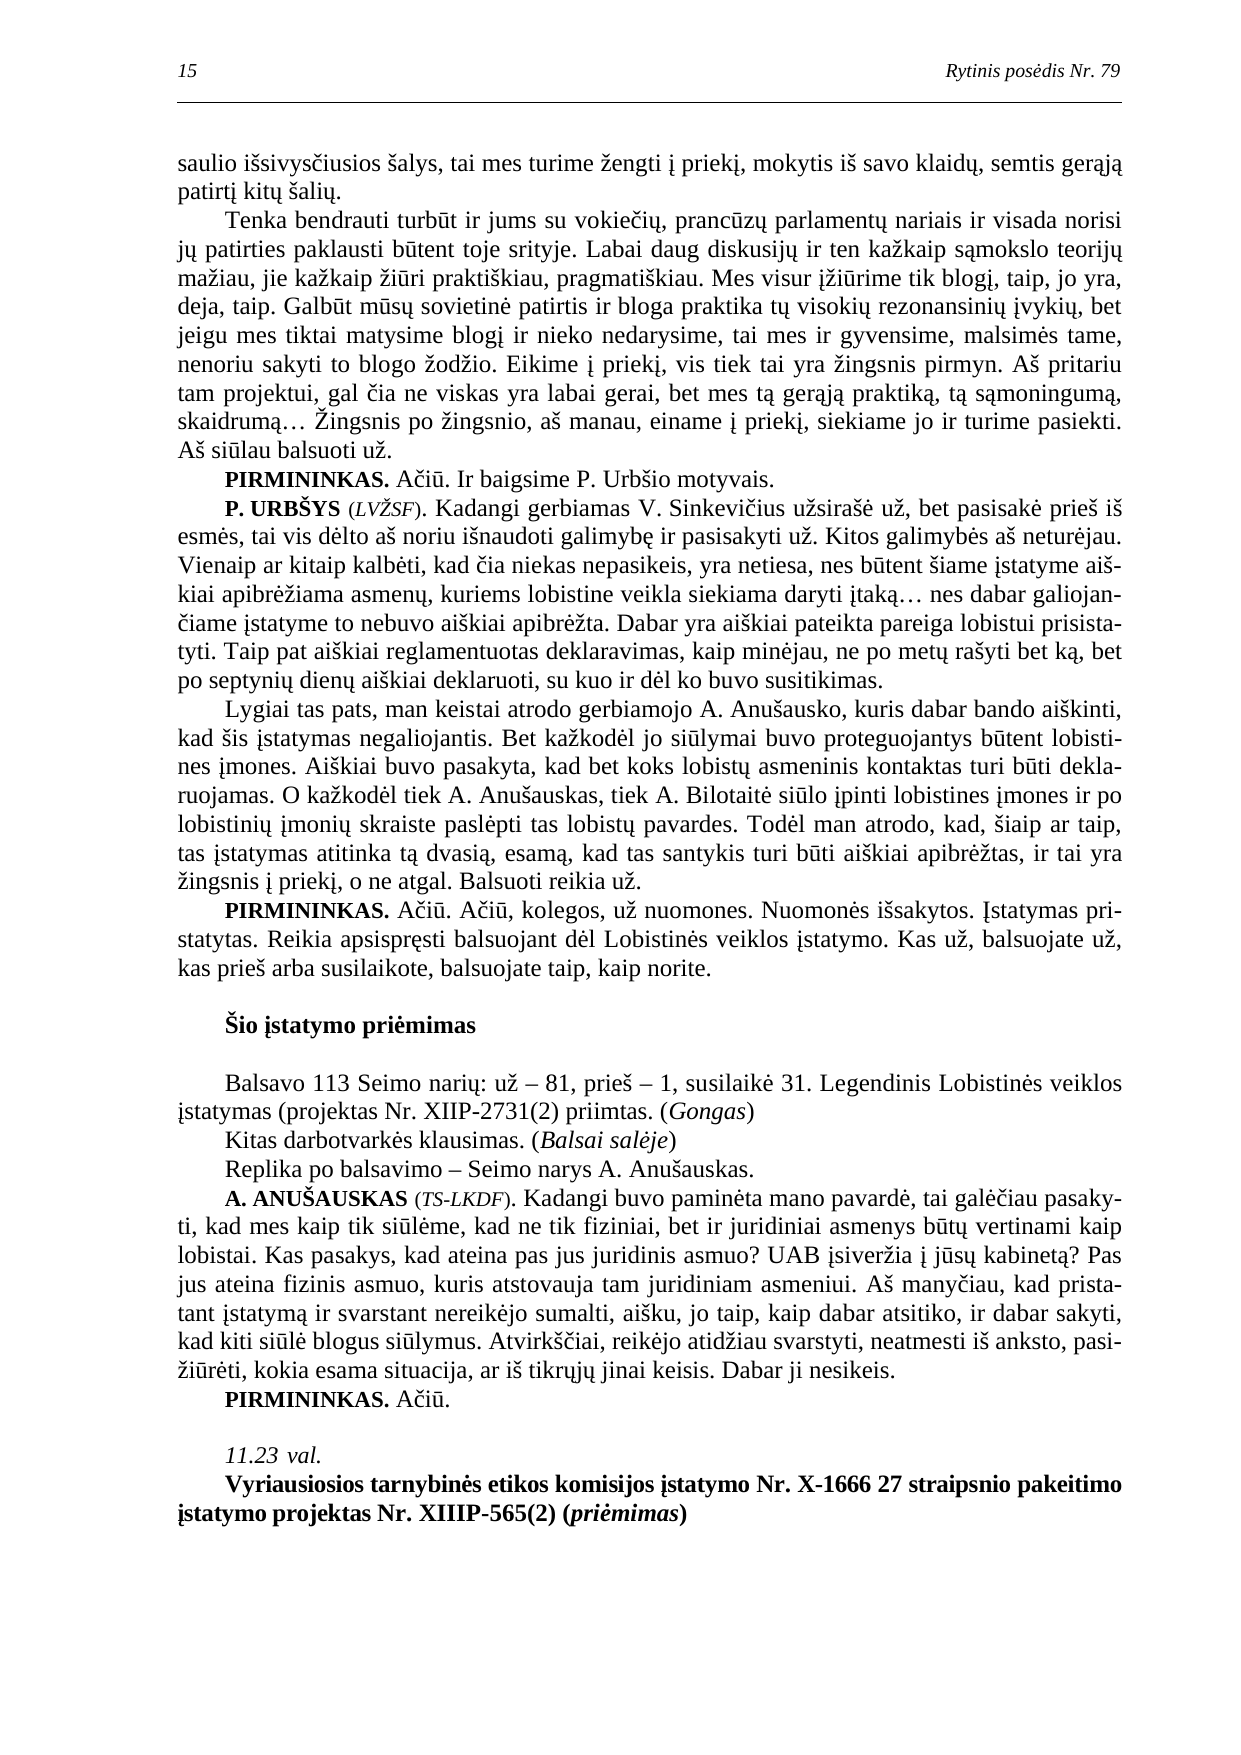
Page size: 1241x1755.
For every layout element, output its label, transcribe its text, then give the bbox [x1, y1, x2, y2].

text PIRMININKAS. Ačiū. Ačiū, ko­le­gos, už nuo­mo­nes. Nuo­mo­nės iš­sa­ky­tos. Įsta­ty­mas pri­sta­ty­tas. Rei­kia ap­si­spręs­ti bal­suo­jant dėl Lo­bis­ti­nės veik­los įsta­ty­mo. Kas už, bal­suo­ja­te už, kas prieš ar­ba su­si­lai­ko­te, bal­suo­ja­te taip, kaip no­ri­te. [177, 895, 1122, 981]
text A. ANUŠAUSKAS (TS-LKDF). Ka­dan­gi bu­vo pa­mi­nė­ta ma­no pa­var­dė, tai ga­lė­čiau pa­sa­ky­ti, kad mes kaip tik siū­lė­me, kad ne tik fi­zi­niai, bet ir ju­ri­di­niai as­me­nys bū­tų ver­ti­na­mi kaip lo­bis­tai. Kas pa­sa­kys, kad at­ei­na pas jus ju­ri­di­nis as­muo? UAB įsi­ver­žia į jū­sų ka­bi­ne­tą? Pas jus at­ei­na fi­zi­nis as­muo, ku­ris at­sto­vau­ja tam ju­ri­di­niam as­me­niui. Aš ma­ny­čiau, kad pri­sta­tant įsta­ty­mą ir svars­tant ne­rei­kė­jo su­mal­ti, aiš­ku, jo taip, kaip da­bar at­si­ti­ko, ir da­bar sa­ky­ti, kad ki­ti siū­lė blo­gus siū­ly­mus. At­virkš­čiai, rei­kė­jo ati­džiau svars­ty­ti, ne­at­mes­ti iš anks­to, pa­si­žiū­rė­ti, ko­kia esa­ma si­tu­a­ci­ja, ar iš tik­rų­jų ji­nai kei­sis. Da­bar ji ne­si­keis. [177, 1183, 1122, 1384]
text PIRMININKAS. Ačiū. [177, 1384, 1122, 1413]
text sau­lio iš­si­vys­čiu­sios ša­lys, tai mes tu­ri­me ženg­ti į prie­kį, mo­ky­tis iš sa­vo klai­dų, sem­tis ge­rą­ją pa­tir­tį ki­tų ša­lių. [177, 148, 1122, 205]
text P. URBŠYS (LVŽSF). Ka­dan­gi ger­bia­mas V. Sin­ke­vi­čius už­si­ra­šė už, bet pa­si­sa­kė prieš iš es­mės, tai vis dėl­to aš no­riu iš­nau­do­ti ga­li­my­bę ir pa­si­sa­ky­ti už. Ki­tos ga­li­my­bės aš ne­tu­rė­jau. Vie­naip ar ki­taip kal­bė­ti, kad čia nie­kas ne­pa­si­keis, yra ne­tie­sa, nes bū­tent šia­me įsta­ty­me aiš­kiai api­brė­žia­ma as­me­nų, ku­riems lo­bis­ti­ne veik­la sie­kia­ma da­ry­ti įta­ką… nes da­bar ga­lio­jan­čia­me įsta­ty­me to ne­bu­vo aiš­kiai api­brėž­ta. Da­bar yra aiš­kiai pa­teik­ta pa­rei­ga lo­bis­tui pri­sis­ta­ty­ti. Taip pat aiš­kiai reg­la­men­tuo­tas de­kla­ra­vi­mas, kaip mi­nė­jau, ne po me­tų ra­šy­ti bet ką, bet po sep­ty­nių die­nų aiš­kiai de­kla­ruo­ti, su kuo ir dėl ko bu­vo su­si­ti­ki­mas. [177, 493, 1122, 694]
text Bal­sa­vo 113 Sei­mo na­rių: už – 81, prieš – 1, su­si­lai­kė 31. Le­gen­di­nis Lo­bis­ti­nės veik­los įsta­ty­mas (pro­jek­tas Nr. XIIP-2731(2) pri­im­tas. (Gon­gas) [177, 1068, 1122, 1125]
text PIRMININKAS. Ačiū. Ir baig­si­me P. Urb­šio mo­ty­vais. [177, 464, 1122, 493]
text Re­pli­ka po bal­sa­vi­mo – Sei­mo na­rys A. Anu­šaus­kas. [177, 1154, 1122, 1183]
text Šio įsta­ty­mo pri­ėmi­mas [177, 1010, 1122, 1039]
text Ten­ka ben­drau­ti tur­būt ir jums su vo­kie­čių, pran­cū­zų par­la­men­tų na­riais ir vi­sa­da no­ri­si jų pa­tir­ties pa­klaus­ti bū­tent to­je sri­ty­je. La­bai daug dis­ku­si­jų ir ten kaž­kaip są­moks­lo te­ori­jų ma­žiau, jie kaž­kaip žiū­ri prak­tiš­kiau, prag­ma­tiš­kiau. Mes vi­sur įžiū­ri­me tik blo­gį, taip, jo yra, de­ja, taip. Gal­būt mū­sų so­vie­ti­nė pa­tir­tis ir blo­ga prak­ti­ka tų vi­so­kių re­zo­nan­si­nių įvy­kių, bet jei­gu mes tik­tai ma­ty­si­me blo­gį ir nie­ko ne­da­ry­si­me, tai mes ir gy­ven­si­me, mal­si­mės ta­me, ne­no­riu sa­ky­ti to blo­go žo­džio. Ei­ki­me į prie­kį, vis tiek tai yra žings­nis pir­myn. Aš pri­ta­riu tam pro­jek­tui, gal čia ne vis­kas yra la­bai ge­rai, bet mes tą ge­rą­ją prak­ti­ką, tą są­mo­nin­gu­mą, skaid­ru­mą… Žings­nis po žings­nio, aš ma­nau, ei­na­me į prie­kį, sie­kia­me jo ir tu­ri­me pa­siek­ti. Aš siū­lau bal­suo­ti už. [177, 205, 1122, 464]
text Ly­giai tas pats, man keis­tai at­ro­do ger­bia­mo­jo A. Anu­šaus­ko, ku­ris da­bar ban­do aiš­kin­ti, kad šis įsta­ty­mas ne­ga­lio­jan­tis. Bet kaž­ko­dėl jo siū­ly­mai bu­vo pro­te­guo­jan­tys bū­tent lo­bis­ti­nes įmo­nes. Aiš­kiai bu­vo pa­sa­ky­ta, kad bet koks lo­bis­tų as­me­ni­nis kon­tak­tas tu­ri bū­ti de­kla­ruo­ja­mas. O kaž­ko­dėl tiek A. Anu­šaus­kas, tiek A. Bi­lo­tai­tė siū­lo įpin­ti lo­bis­ti­nes įmo­nes ir po lo­bis­ti­nių įmo­nių skrais­te pa­slėp­ti tas lo­bis­tų pa­var­des. To­dėl man at­ro­do, kad, šiaip ar taip, tas įsta­ty­mas ati­tin­ka tą dva­sią, esa­mą, kad tas san­ty­kis tu­ri bū­ti aiš­kiai api­brėž­tas, ir tai yra žings­nis į prie­kį, o ne at­gal. Bal­suo­ti rei­kia už. [177, 694, 1122, 895]
text Ki­tas dar­bo­tvarkės klau­si­mas. (Bal­sai sa­lė­je) [177, 1125, 1122, 1154]
text 11.23 val. [224, 1441, 1122, 1469]
text Vy­riau­sio­sios tar­ny­bi­nės eti­kos ko­mi­si­jos įsta­ty­mo Nr. X-1666 27 straips­nio pa­kei­ti­mo įsta­ty­mo pro­jek­tas Nr. XIIIP-565(2) (pri­ėmi­mas) [177, 1469, 1122, 1527]
